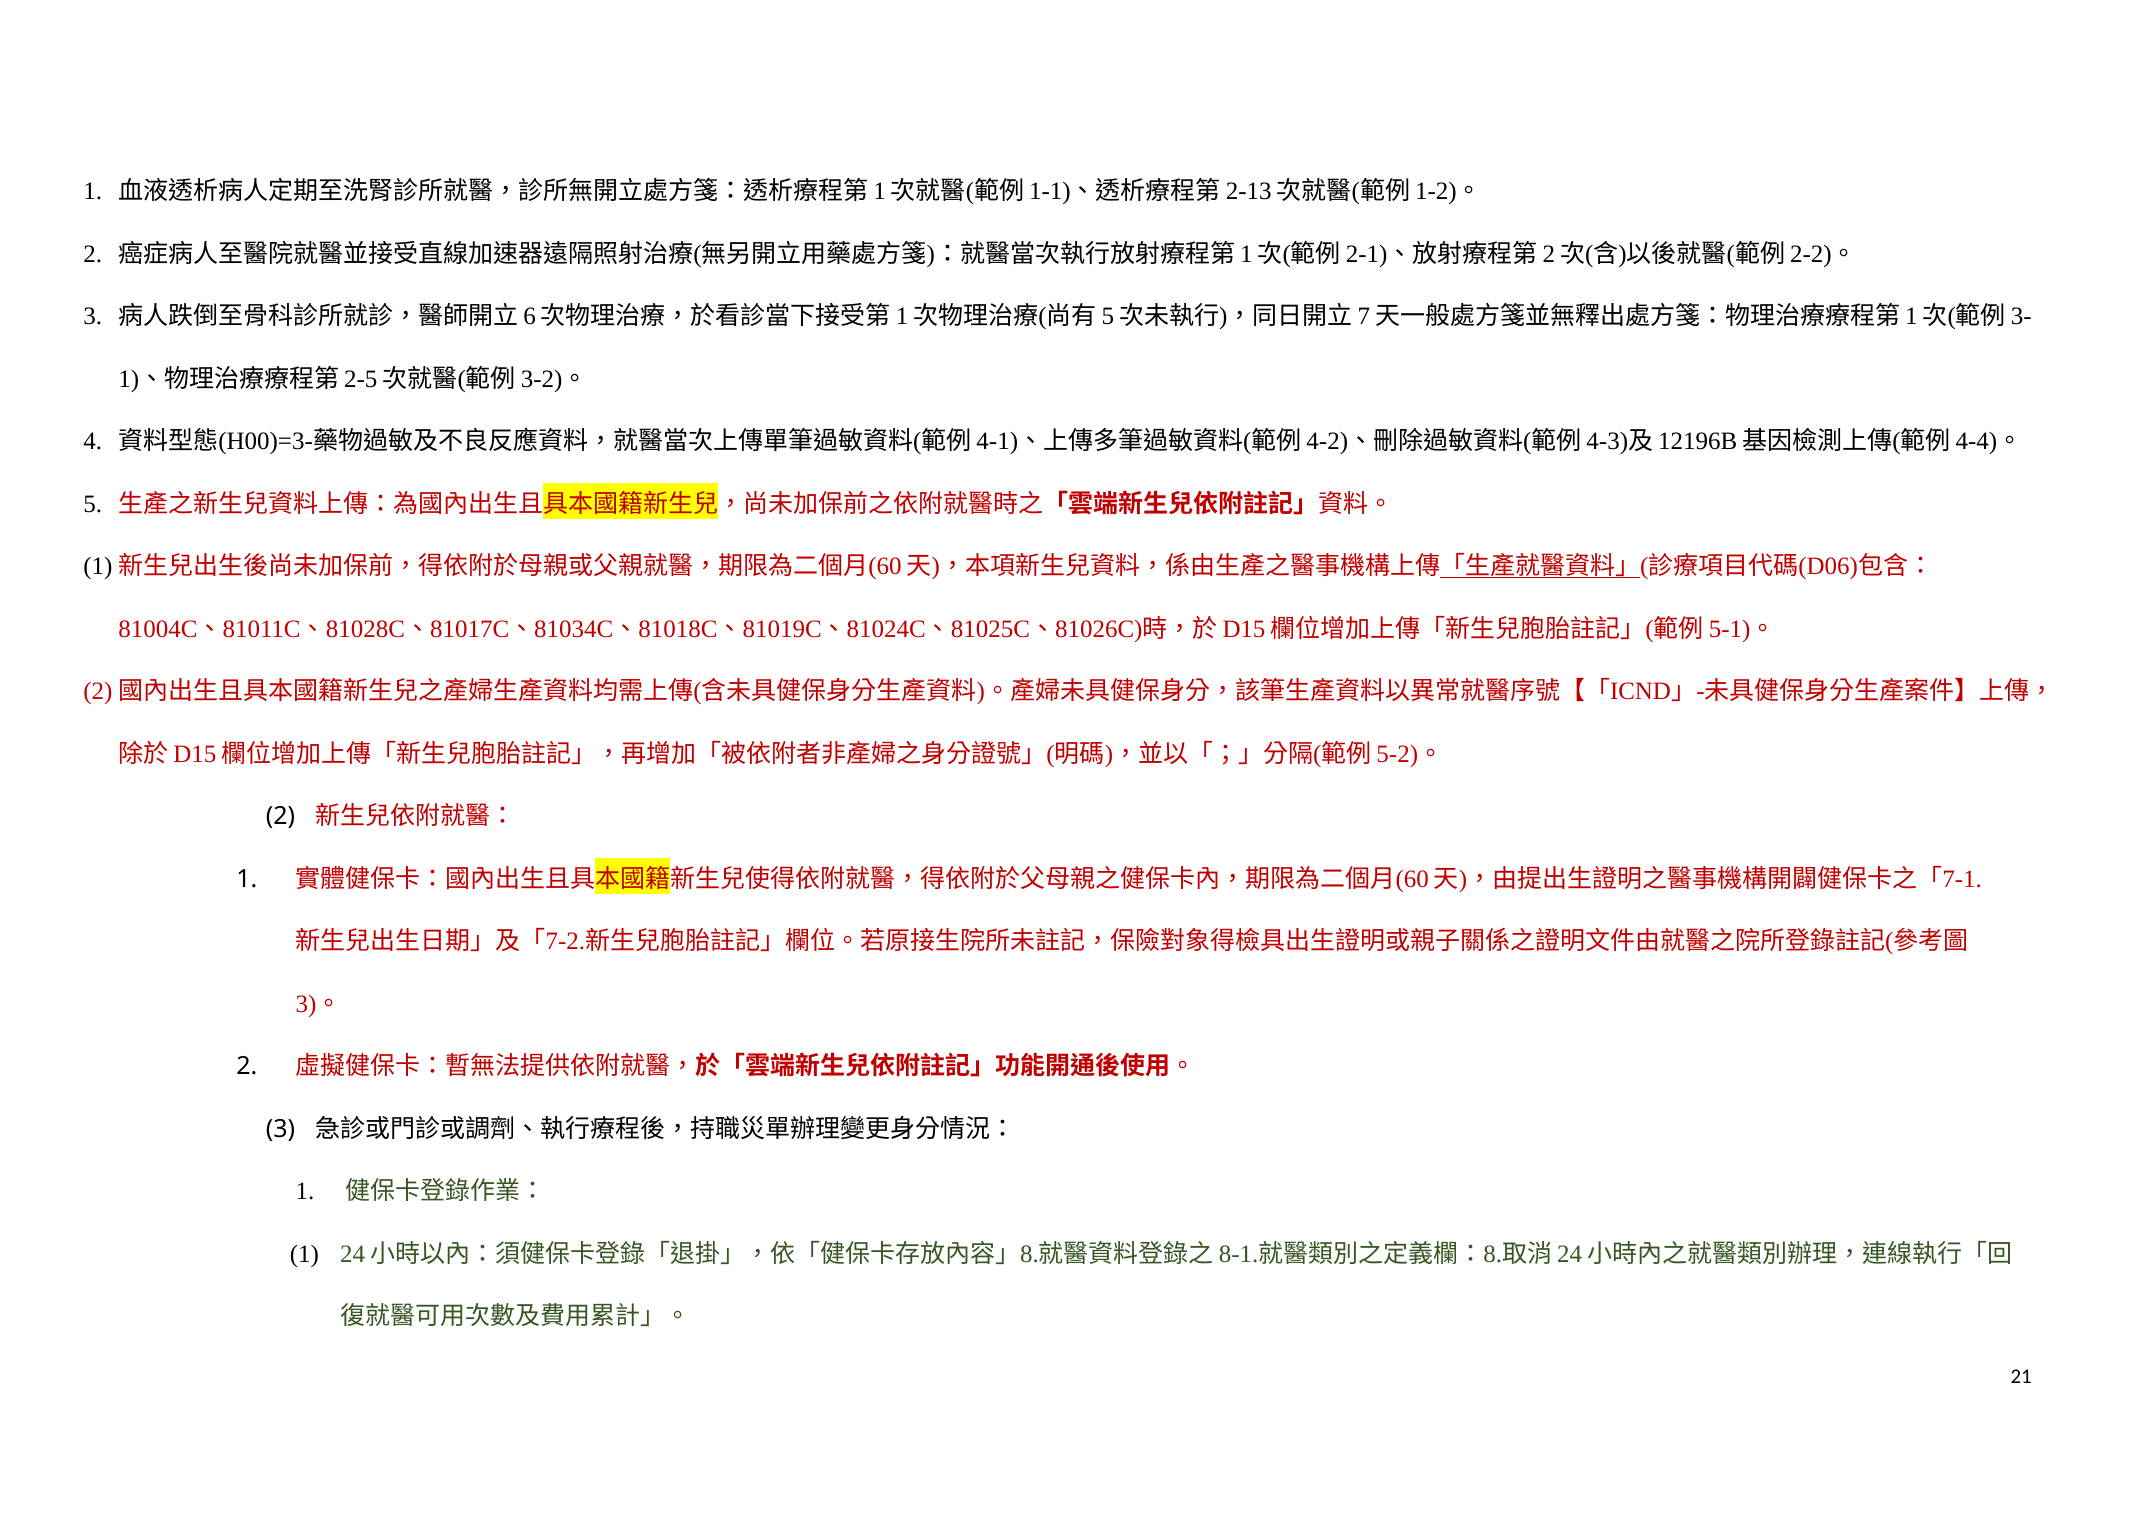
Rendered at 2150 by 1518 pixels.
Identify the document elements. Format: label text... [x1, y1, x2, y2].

list 生產之新生兒資料上傳：為國內出生且具本國籍新生兒，尚未加保前之依附就醫時之「雲端新生兒依附註記」資料。 [83, 459, 2031, 522]
list 新生兒依附就醫： [266, 772, 2006, 834]
list 健保卡登錄作業： [295, 1147, 2031, 1209]
list 實體健保卡：國內出生且具本國籍新生兒使得依附就醫，得依附於父母親之健保卡內，期限為二個月(60天)，由提出生證明之醫事機構開闢健保卡之「7-1.新生兒出生日期」及「7-2.新生兒胞胎註記」欄位。若原接生院所未註記，保險對象得檢具出生證明或親子關係之證明文件由就醫之院所登錄註記(參考圖3)。 [236, 834, 2006, 1022]
list 血液透析病人定期至洗腎診所就醫，診所無開立處方箋：透析療程第1次就醫(範例1-1)、透析療程第2-13次就醫(範例1-2)。 [83, 147, 2031, 209]
list 癌症病人至醫院就醫並接受直線加速器遠隔照射治療(無另開立用藥處方箋)：就醫當次執行放射療程第1次(範例2-1)、放射療程第2次(含)以後就醫(範例2-2)。 [83, 209, 2031, 272]
list 新生兒出生後尚未加保前，得依附於母親或父親就醫，期限為二個月(60天)，本項新生兒資料，係由生產之醫事機構上傳「生產就醫資料」(診療項目代碼(D06)包含：81004C、81011C、81028C、81017C、81034C、81018C、81019C、81024C、81025C、81026C)時，於D15欄位增加上傳「新生兒胞胎註記」(範例5-1)。 [83, 522, 2031, 647]
list 國內出生且具本國籍新生兒之產婦生產資料均需上傳(含未具健保身分生產資料)。產婦未具健保身分，該筆生產資料以異常就醫序號【「ICND」-未具健保身分生產案件】上傳，除於D15欄位增加上傳「新生兒胞胎註記」，再增加「被依附者非產婦之身分證號」(明碼)，並以「；」分隔(範例5-2)。 [83, 647, 2031, 772]
list 急診或門診或調劑、執行療程後，持職災單辦理變更身分情況： [266, 1084, 2006, 1147]
list 24小時以內：須健保卡登錄「退掛」，依「健保卡存放內容」8.就醫資料登錄之8-1.就醫類別之定義欄：8.取消24小時內之就醫類別辦理，連線執行「回復就醫可用次數及費用累計」。 [289, 1209, 2031, 1334]
list 資料型態(H00)=3-藥物過敏及不良反應資料，就醫當次上傳單筆過敏資料(範例4-1)、上傳多筆過敏資料(範例4-2)、刪除過敏資料(範例4-3)及12196B基因檢測上傳(範例4-4)。 [83, 397, 2031, 459]
list 病人跌倒至骨科診所就診，醫師開立6次物理治療，於看診當下接受第1次物理治療(尚有5次未執行)，同日開立7天一般處方箋並無釋出處方箋：物理治療療程第1次(範例3-1)、物理治療療程第2-5次就醫(範例3-2)。 [83, 272, 2031, 397]
list 虛擬健保卡：暫無法提供依附就醫，於「雲端新生兒依附註記」功能開通後使用。 [236, 1022, 2006, 1084]
